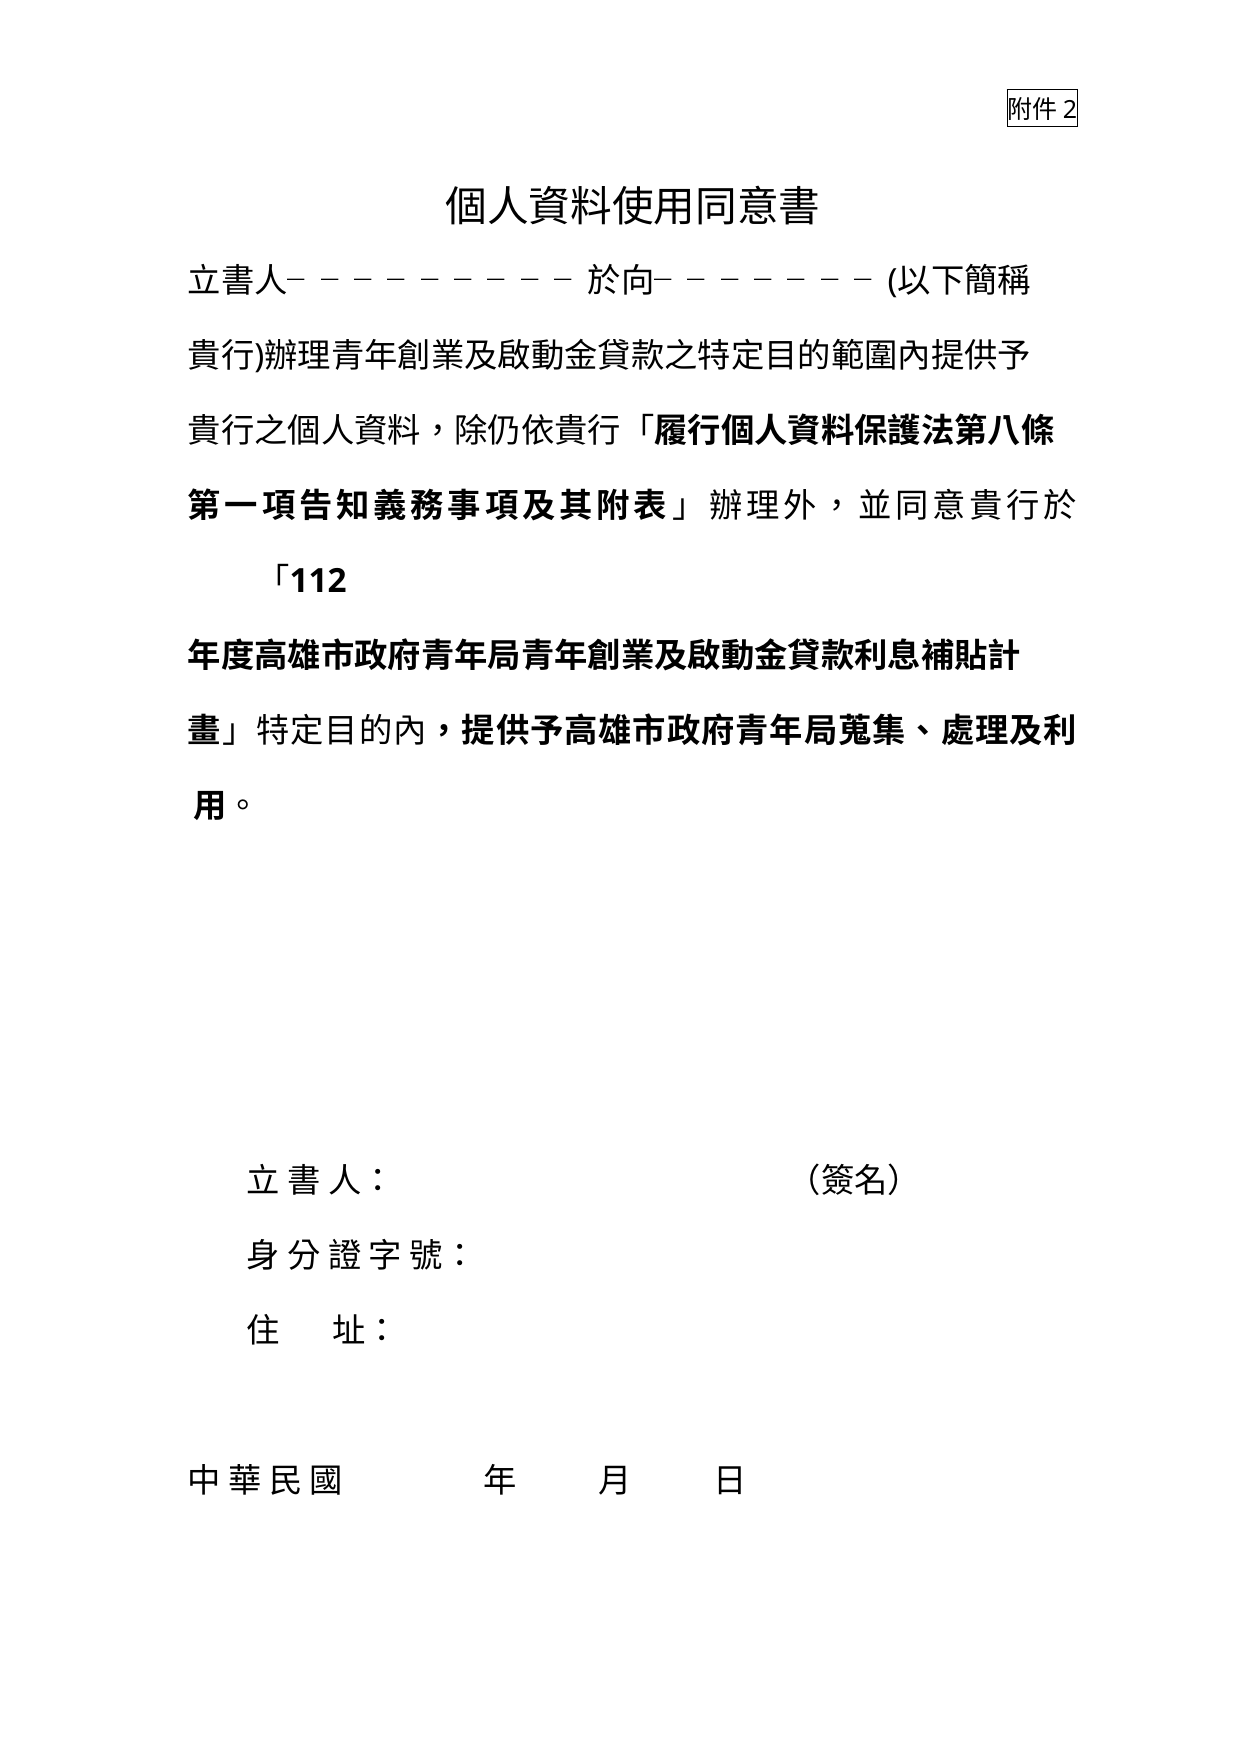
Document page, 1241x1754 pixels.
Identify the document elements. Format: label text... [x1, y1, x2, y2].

text 第一項告知義務事項及其附表」辦理外，並同意貴行於「112 [187, 466, 1078, 616]
text 貴行)辦理青年創業及啟動金貸款之特定目的範圍內提供予 [187, 316, 1078, 391]
text 住 址： [246, 1291, 1078, 1366]
text 立 書 人： （簽名） [246, 1141, 1078, 1216]
text 貴行之個人資料，除仍依貴行「履行個人資料保護法第八條 [187, 391, 1078, 466]
text 個人資料使用同意書 [187, 166, 1078, 241]
text 年度高雄市政府青年局青年創業及啟動金貸款利息補貼計 [187, 616, 1078, 691]
text 中 華 民 國 年 月 日 [187, 1441, 1078, 1516]
text 畫」特定目的內，提供予高雄市政府青年局蒐集、處理及利用。 [187, 691, 1078, 841]
text 立書人╴╴╴╴╴╴╴╴╴於向╴╴╴╴╴╴╴(以下簡稱 [187, 241, 1078, 316]
text 身 分 證 字 號： [246, 1216, 1078, 1291]
